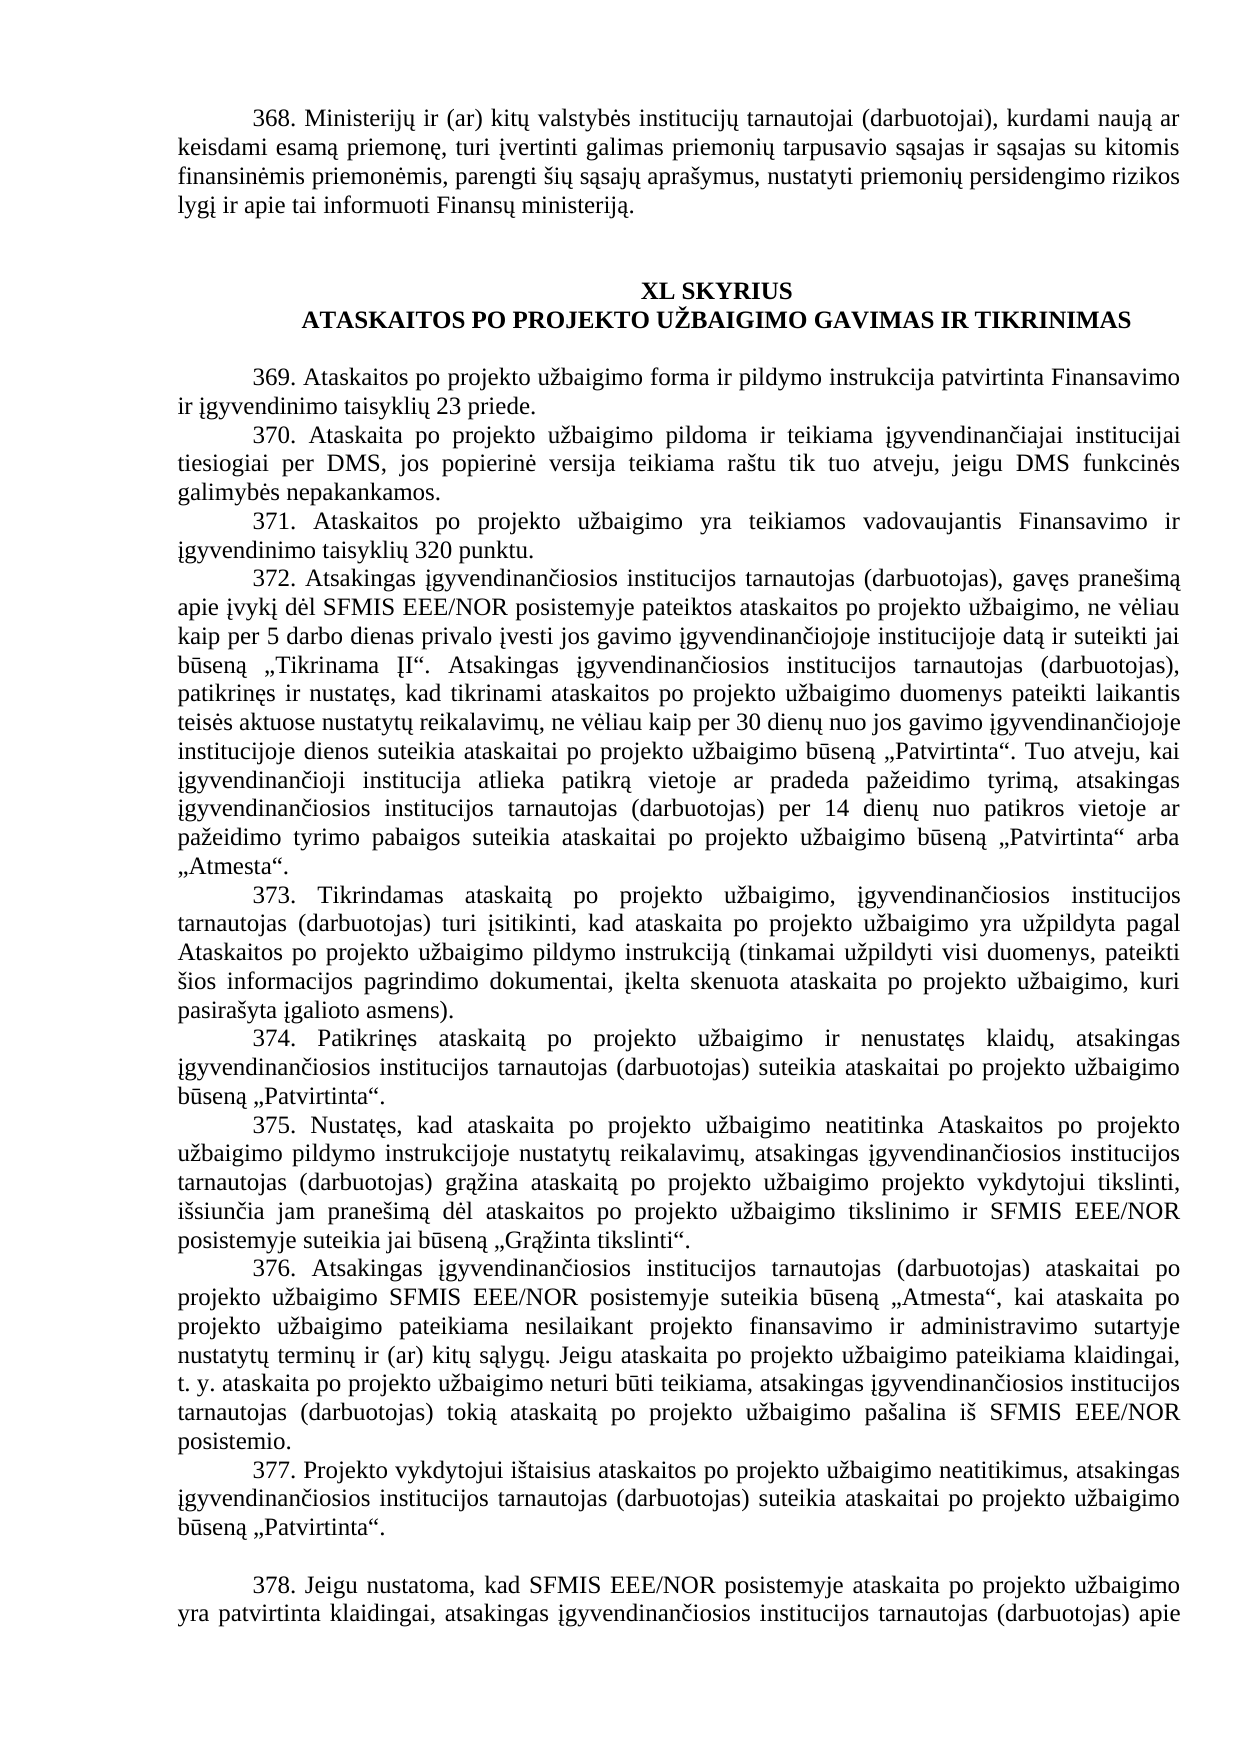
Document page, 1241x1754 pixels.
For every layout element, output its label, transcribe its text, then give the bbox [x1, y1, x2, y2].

text 368. Ministerijų ir (ar) kitų valstybės institucijų tarnautojai (darbuotojai), kurdami naują ar keisdami esamą priemonę, turi įvertinti galimas priemonių tarpusavio sąsajas ir sąsajas su kitomis finansinėmis priemonėmis, parengti šių sąsajų aprašymus, nustatyti priemonių persidengimo rizikos lygį ir apie tai informuoti Finansų ministeriją. [177, 103, 1181, 218]
text 372. Atsakingas įgyvendinančiosios institucijos tarnautojas (darbuotojas), gavęs pranešimą apie įvykį dėl SFMIS EEE/NOR posistemyje pateiktos ataskaitos po projekto užbaigimo, ne vėliau kaip per 5 darbo dienas privalo įvesti jos gavimo įgyvendinančiojoje institucijoje datą ir suteikti jai būseną „Tikrinama ĮI“. Atsakingas įgyvendinančiosios institucijos tarnautojas (darbuotojas), patikrinęs ir nustatęs, kad tikrinami ataskaitos po projekto užbaigimo duomenys pateikti laikantis teisės aktuose nustatytų reikalavimų, ne vėliau kaip per 30 dienų nuo jos gavimo įgyvendinančiojoje institucijoje dienos suteikia ataskaitai po projekto užbaigimo būseną „Patvirtinta“. Tuo atveju, kai įgyvendinančioji institucija atlieka patikrą vietoje ar pradeda pažeidimo tyrimą, atsakingas įgyvendinančiosios institucijos tarnautojas (darbuotojas) per 14 dienų nuo patikros vietoje ar pažeidimo tyrimo pabaigos suteikia ataskaitai po projekto užbaigimo būseną „Patvirtinta“ arba „Atmesta“. [177, 563, 1181, 880]
text 378. Jeigu nustatoma, kad SFMIS EEE/NOR posistemyje ataskaita po projekto užbaigimo yra patvirtinta klaidingai, atsakingas įgyvendinančiosios institucijos tarnautojas (darbuotojas) apie [177, 1570, 1181, 1627]
text XL SKYRIUS [177, 276, 1181, 305]
text 371. Ataskaitos po projekto užbaigimo yra teikiamos vadovaujantis Finansavimo ir įgyvendinimo taisyklių 320 punktu. [177, 506, 1181, 563]
text 375. Nustatęs, kad ataskaita po projekto užbaigimo neatitinka Ataskaitos po projekto užbaigimo pildymo instrukcijoje nustatytų reikalavimų, atsakingas įgyvendinančiosios institucijos tarnautojas (darbuotojas) grąžina ataskaitą po projekto užbaigimo projekto vykdytojui tikslinti, išsiunčia jam pranešimą dėl ataskaitos po projekto užbaigimo tikslinimo ir SFMIS EEE/NOR posistemyje suteikia jai būseną „Grąžinta tikslinti“. [177, 1110, 1181, 1253]
text 373. Tikrindamas ataskaitą po projekto užbaigimo, įgyvendinančiosios institucijos tarnautojas (darbuotojas) turi įsitikinti, kad ataskaita po projekto užbaigimo yra užpildyta pagal Ataskaitos po projekto užbaigimo pildymo instrukciją (tinkamai užpildyti visi duomenys, pateikti šios informacijos pagrindimo dokumentai, įkelta skenuota ataskaita po projekto užbaigimo, kuri pasirašyta įgalioto asmens). [177, 880, 1181, 1023]
text ATASKAITOS PO PROJEKTO UŽBAIGIMO GAVIMAS IR TIKRINIMAS [177, 305, 1181, 333]
text 370. Ataskaita po projekto užbaigimo pildoma ir teikiama įgyvendinančiajai institucijai tiesiogiai per DMS, jos popierinė versija teikiama raštu tik tuo atveju, jeigu DMS funkcinės galimybės nepakankamos. [177, 420, 1181, 506]
text 377. Projekto vykdytojui ištaisius ataskaitos po projekto užbaigimo neatitikimus, atsakingas įgyvendinančiosios institucijos tarnautojas (darbuotojas) suteikia ataskaitai po projekto užbaigimo būseną „Patvirtinta“. [177, 1455, 1181, 1541]
text 376. Atsakingas įgyvendinančiosios institucijos tarnautojas (darbuotojas) ataskaitai po projekto užbaigimo SFMIS EEE/NOR posistemyje suteikia būseną „Atmesta“, kai ataskaita po projekto užbaigimo pateikiama nesilaikant projekto finansavimo ir administravimo sutartyje nustatytų terminų ir (ar) kitų sąlygų. Jeigu ataskaita po projekto užbaigimo pateikiama klaidingai, t. y. ataskaita po projekto užbaigimo neturi būti teikiama, atsakingas įgyvendinančiosios institucijos tarnautojas (darbuotojas) tokią ataskaitą po projekto užbaigimo pašalina iš SFMIS EEE/NOR posistemio. [177, 1253, 1181, 1455]
text 374. Patikrinęs ataskaitą po projekto užbaigimo ir nenustatęs klaidų, atsakingas įgyvendinančiosios institucijos tarnautojas (darbuotojas) suteikia ataskaitai po projekto užbaigimo būseną „Patvirtinta“. [177, 1023, 1181, 1110]
text 369. Ataskaitos po projekto užbaigimo forma ir pildymo instrukcija patvirtinta Finansavimo ir įgyvendinimo taisyklių 23 priede. [177, 362, 1181, 420]
